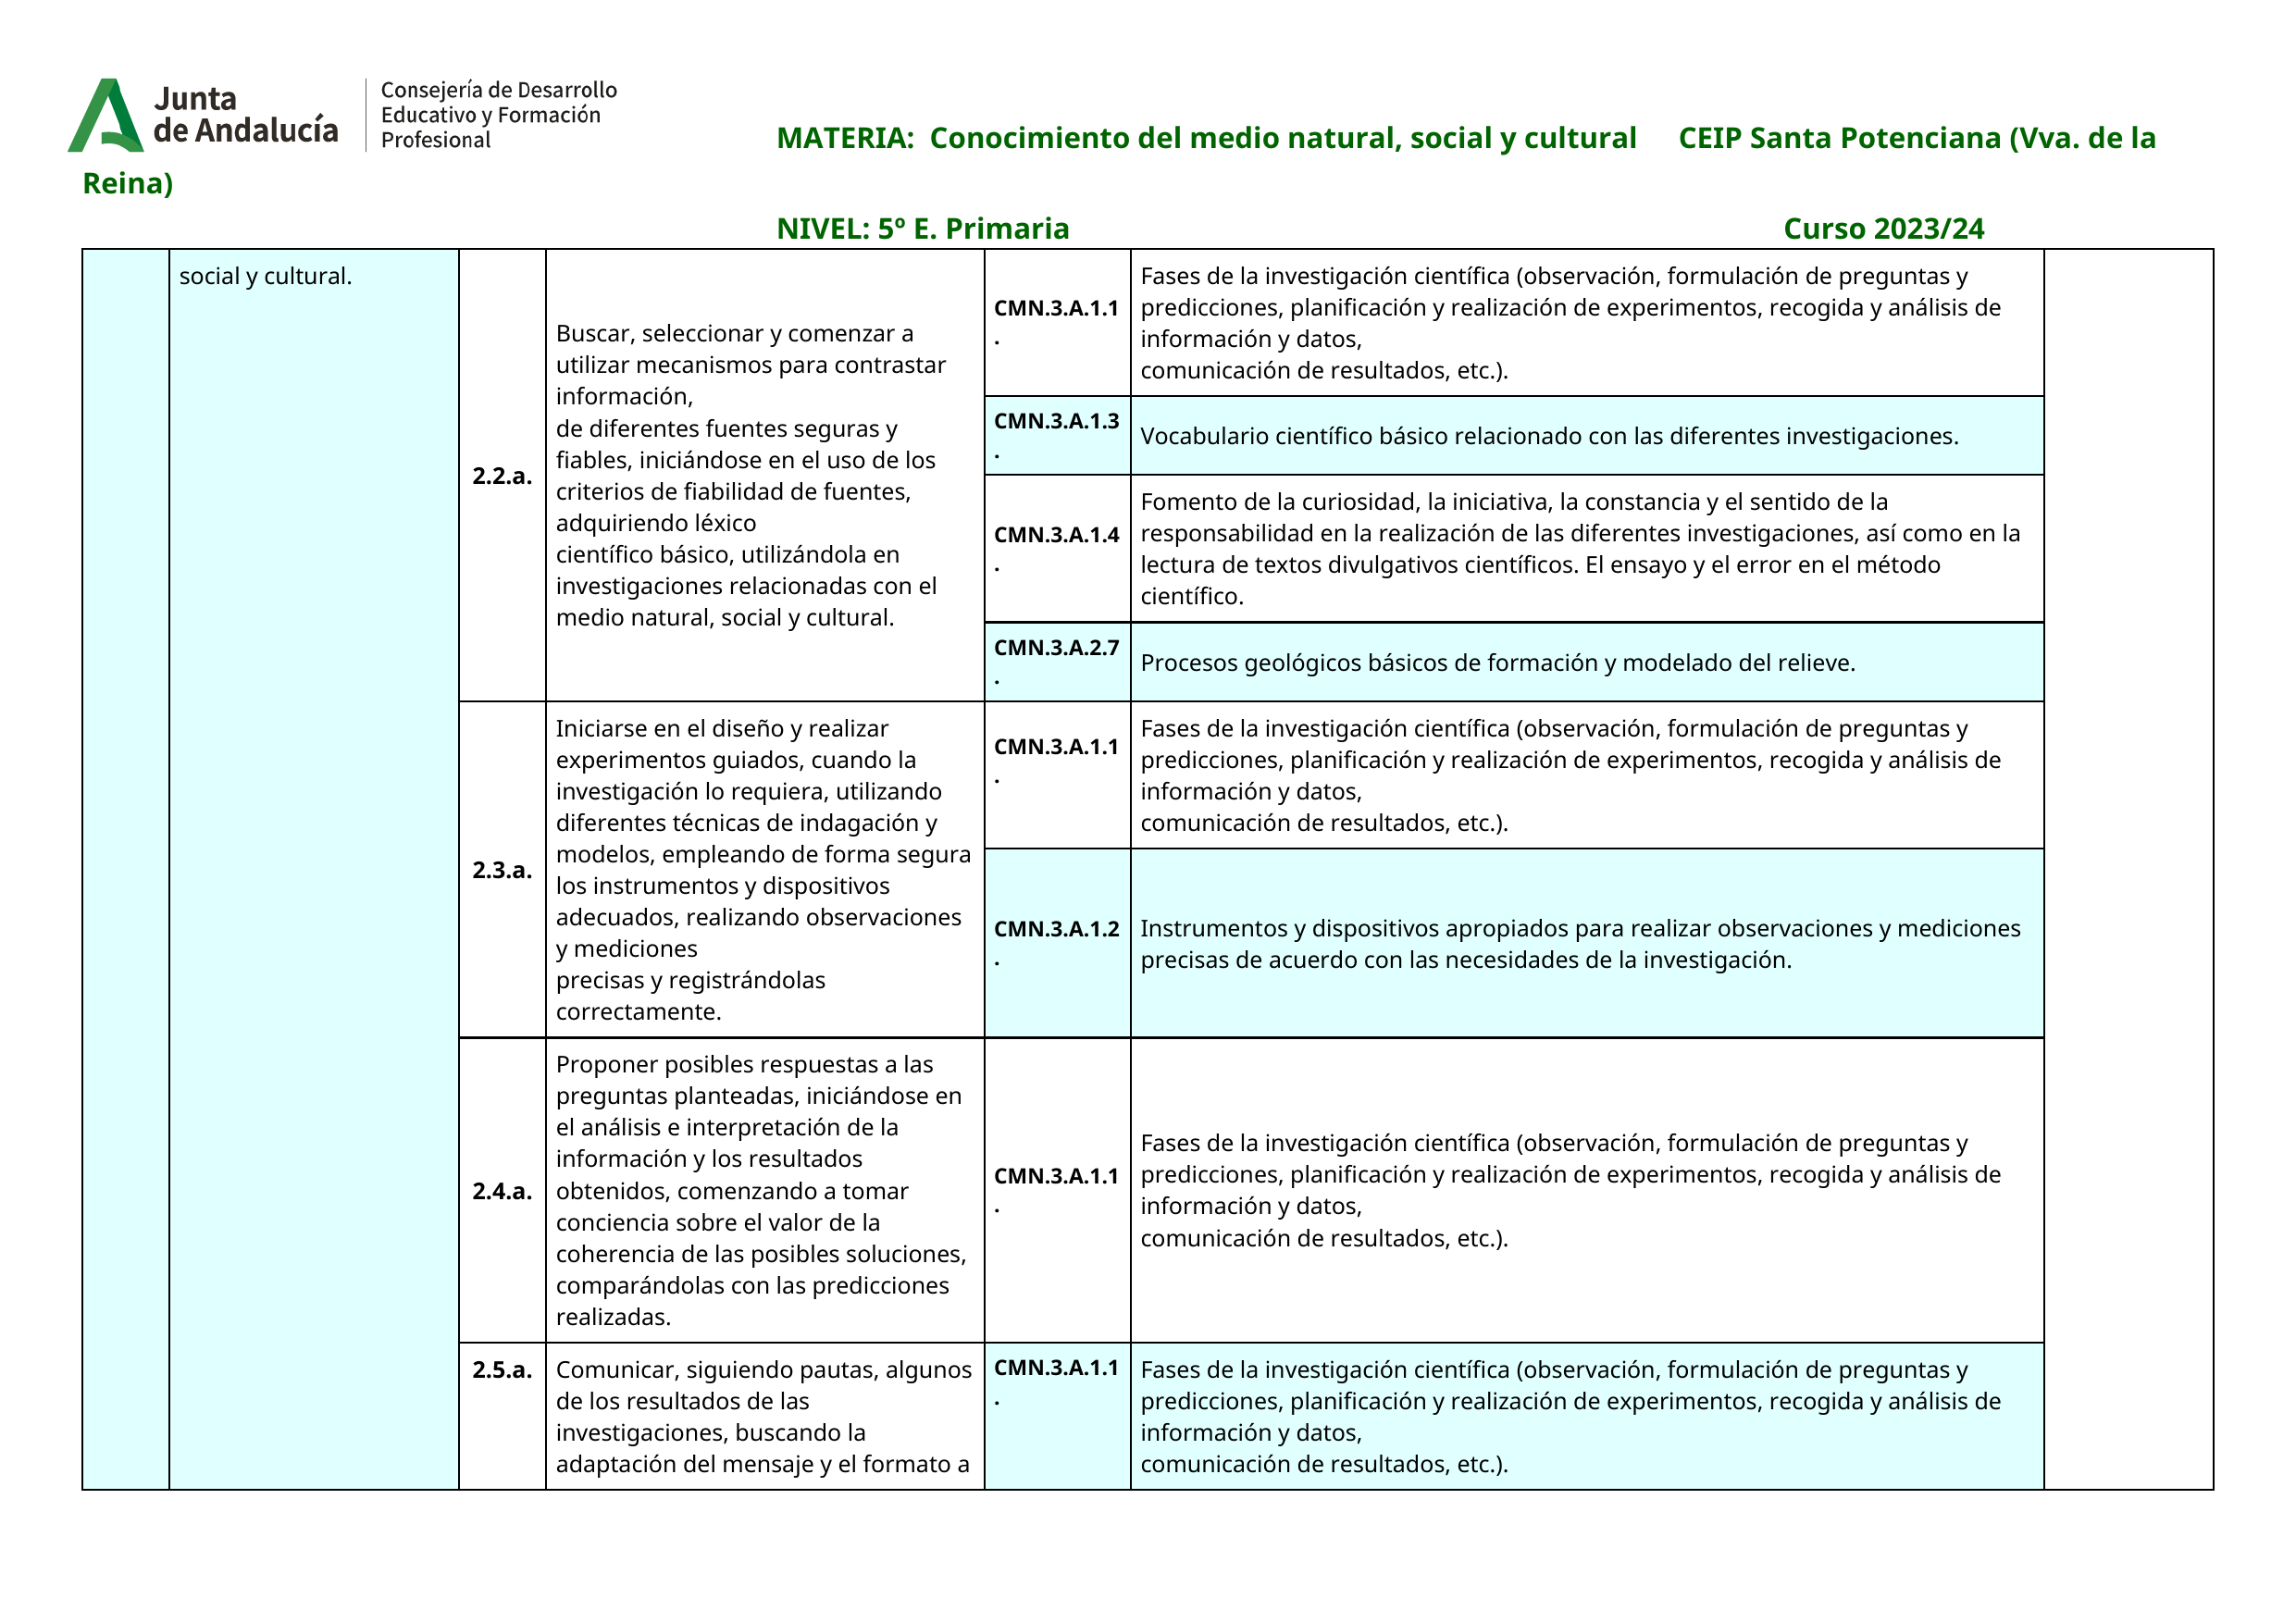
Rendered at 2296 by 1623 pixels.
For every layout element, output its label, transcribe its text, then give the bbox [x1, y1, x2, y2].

table_cell 2.5.a. [460, 1344, 545, 1489]
table_cell Procesos geológicos básicos de formación y modelado del relieve. [1132, 624, 2043, 700]
table_cell 2.4.a. [460, 1039, 545, 1342]
table_cell CMN.3.A.2.7. [986, 624, 1130, 700]
table_cell 2.3.a. [460, 702, 545, 1036]
table_cell Vocabulario científico básico relacionado con las diferentes investigaciones. [1132, 397, 2043, 474]
table_cell CMN.3.A.1.3. [986, 397, 1130, 474]
table_cell Comunicar, siguiendo pautas, algunos de los resultados de las investigaciones, buscando la adaptación del mensaje y el formato a [547, 1344, 984, 1489]
table_cell CMN.3.A.1.1. [986, 1039, 1130, 1342]
table_cell Proponer posibles respuestas a las preguntas planteadas, iniciándose en el análisis e interpretación de la información y los resultados obtenidos, comenzando a tomar conciencia sobre el valor de la coherencia de las posibles soluciones, comparándolas con las predicciones realizadas. [547, 1039, 984, 1342]
table_cell CMN.3.A.1.4. [986, 476, 1130, 621]
table_cell Fases de la investigación científica (observación, formulación de preguntas y predicciones, planificación y realización de experimentos, recogida y análisis de información y datos, comunicación de resultados, etc.). [1132, 702, 2043, 848]
table_cell Iniciarse en el diseño y realizar experimentos guiados, cuando la investigación lo requiera, utilizando diferentes técnicas de indagación y modelos, empleando de forma segura los instrumentos y dispositivos adecuados, realizando observaciones y mediciones precisas y registrándolas correctamente. [547, 702, 984, 1036]
table_cell [2045, 250, 2213, 1489]
table_cell Instrumentos y dispositivos apropiados para realizar observaciones y mediciones precisas de acuerdo con las necesidades de la investigación. [1132, 849, 2043, 1036]
table_cell Buscar, seleccionar y comenzar a utilizar mecanismos para contrastar información, de diferentes fuentes seguras y fiables, iniciándose en el uso de los criterios de fiabilidad de fuentes, adquiriendo léxico científico básico, utilizándola en investigaciones relacionadas con el medio natural, social y cultural. [547, 250, 984, 700]
table_cell CMN.3.A.1.1. [986, 250, 1130, 395]
table_cell Fases de la investigación científica (observación, formulación de preguntas y predicciones, planificación y realización de experimentos, recogida y análisis de información y datos, comunicación de resultados, etc.). [1132, 1344, 2043, 1489]
table_cell Fomento de la curiosidad, la iniciativa, la constancia y el sentido de la responsabilidad en la realización de las diferentes investigaciones, así como en la lectura de textos divulgativos científicos. El ensayo y el error en el método científico. [1132, 476, 2043, 621]
table_cell Fases de la investigación científica (observación, formulación de preguntas y predicciones, planificación y realización de experimentos, recogida y análisis de información y datos, comunicación de resultados, etc.). [1132, 1039, 2043, 1342]
table_cell social y cultural. [170, 250, 458, 1489]
table_cell 2.2.a. [460, 250, 545, 700]
table_cell [83, 250, 168, 1489]
table_cell Fases de la investigación científica (observación, formulación de preguntas y predicciones, planificación y realización de experimentos, recogida y análisis de información y datos, comunicación de resultados, etc.). [1132, 250, 2043, 395]
table_cell CMN.3.A.1.1. [986, 702, 1130, 848]
table_cell CMN.3.A.1.2. [986, 849, 1130, 1036]
table_cell CMN.3.A.1.1. [986, 1344, 1130, 1489]
